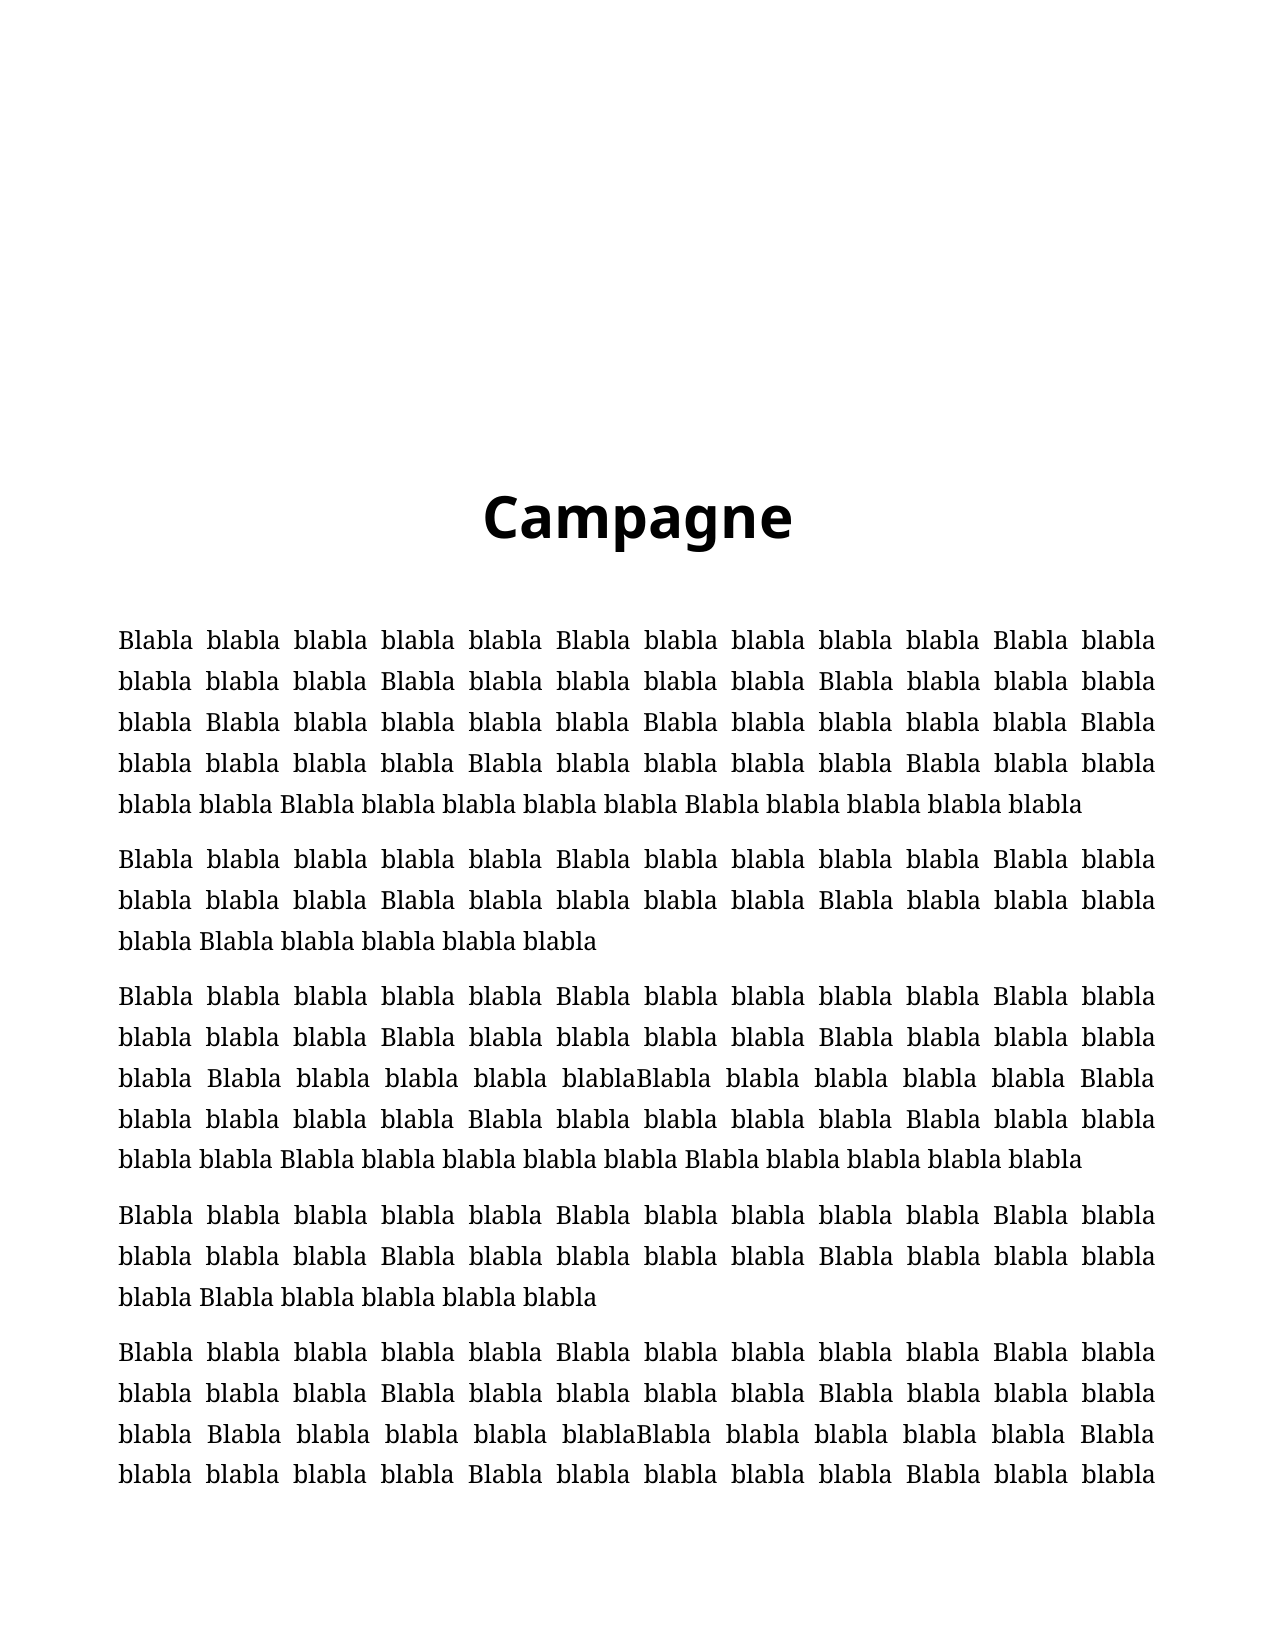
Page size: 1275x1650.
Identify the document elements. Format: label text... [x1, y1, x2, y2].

text Blabla blabla blabla blabla blabla Blabla blabla blabla blabla blabla Blabla blabla blabla blabla blabla Blabla blabla blabla blabla blabla Blabla blabla blabla blabla blabla Blabla blabla blabla blabla blabla Blabla blabla blabla blabla blabla Blabla blabla blabla blabla blabla Blabla blabla blabla blabla blabla Blabla blabla blabla blabla blabla Blabla blabla blabla blabla blabla Blabla blabla blabla blabla blabla [118, 623, 1157, 820]
text Blabla blabla blabla blabla blabla Blabla blabla blabla blabla blabla Blabla blabla blabla blabla blabla Blabla blabla blabla blabla blabla Blabla blabla blabla blabla blabla Blabla blabla blabla blabla blabla [118, 842, 1157, 957]
text Blabla blabla blabla blabla blabla Blabla blabla blabla blabla blabla Blabla blabla blabla blabla blabla Blabla blabla blabla blabla blabla Blabla blabla blabla blabla blabla Blabla blabla blabla blabla blablaBlabla blabla blabla blabla blabla Blabla blabla blabla blabla blabla Blabla blabla blabla blabla blabla Blabla blabla blabla blabla blabla Blabla blabla blabla blabla blabla Blabla blabla blabla blabla blabla [118, 979, 1157, 1176]
text Blabla blabla blabla blabla blabla Blabla blabla blabla blabla blabla Blabla blabla blabla blabla blabla Blabla blabla blabla blabla blabla Blabla blabla blabla blabla blabla Blabla blabla blabla blabla blablaBlabla blabla blabla blabla blabla Blabla blabla blabla blabla blabla Blabla blabla blabla blabla blabla Blabla blabla blabla [118, 1335, 1157, 1491]
subtitle Campagne [118, 476, 1157, 555]
text Blabla blabla blabla blabla blabla Blabla blabla blabla blabla blabla Blabla blabla blabla blabla blabla Blabla blabla blabla blabla blabla Blabla blabla blabla blabla blabla Blabla blabla blabla blabla blabla [118, 1198, 1157, 1313]
